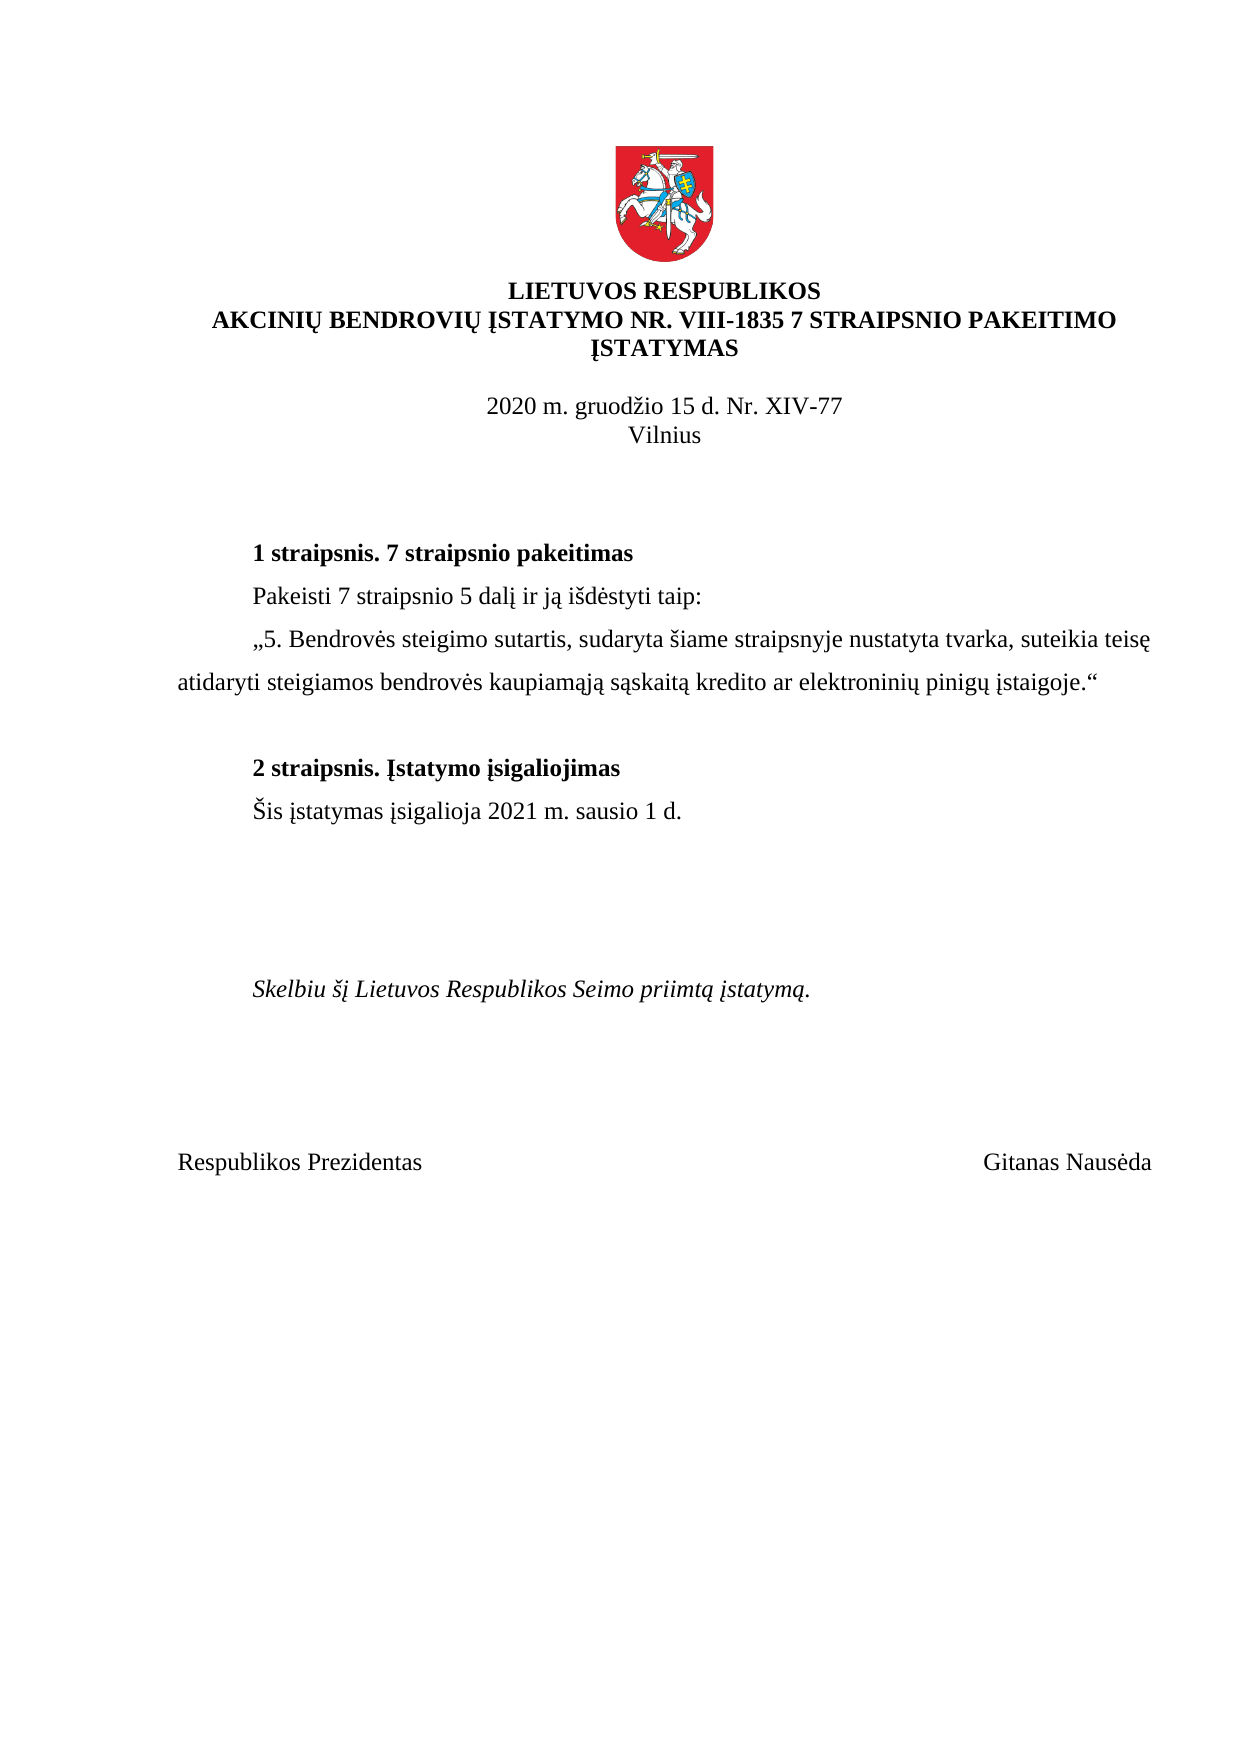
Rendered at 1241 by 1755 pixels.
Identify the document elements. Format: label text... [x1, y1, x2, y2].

text 2 straipsnis. Įstatymo įsigaliojimas [177, 753, 1152, 782]
text Vilnius [177, 420, 1152, 448]
text Respublikos Prezidentas Gitanas Nausėda [177, 1147, 1152, 1176]
text „5. Bendrovės steigimo sutartis, sudaryta šiame straipsnyje nustatyta tvarka, suteikia teisę atidaryti steigiamos bendrovės kaupiamąją sąskaitą kredito ar elektroninių pinigų įstaigoje.“ [177, 624, 1152, 696]
text 2020 m. gruodžio 15 d. Nr. XIV-77 [177, 391, 1152, 420]
text AKCINIŲ BENDROVIŲ ĮSTATYMO NR. VIII-1835 7 STRAIPSNIO PAKEITIMO [177, 305, 1152, 333]
text 1 straipsnis. 7 straipsnio pakeitimas [177, 538, 1152, 566]
text Skelbiu šį Lietuvos Respublikos Seimo priimtą įstatymą. [177, 974, 1152, 1003]
text Šis įstatymas įsigalioja 2021 m. sausio 1 d. [177, 796, 1152, 825]
text Pakeisti 7 straipsnio 5 dalį ir ją išdėstyti taip: [177, 581, 1152, 609]
text ĮSTATYMAS [177, 333, 1152, 362]
text LIETUVOS RESPUBLIKOS [177, 276, 1152, 305]
